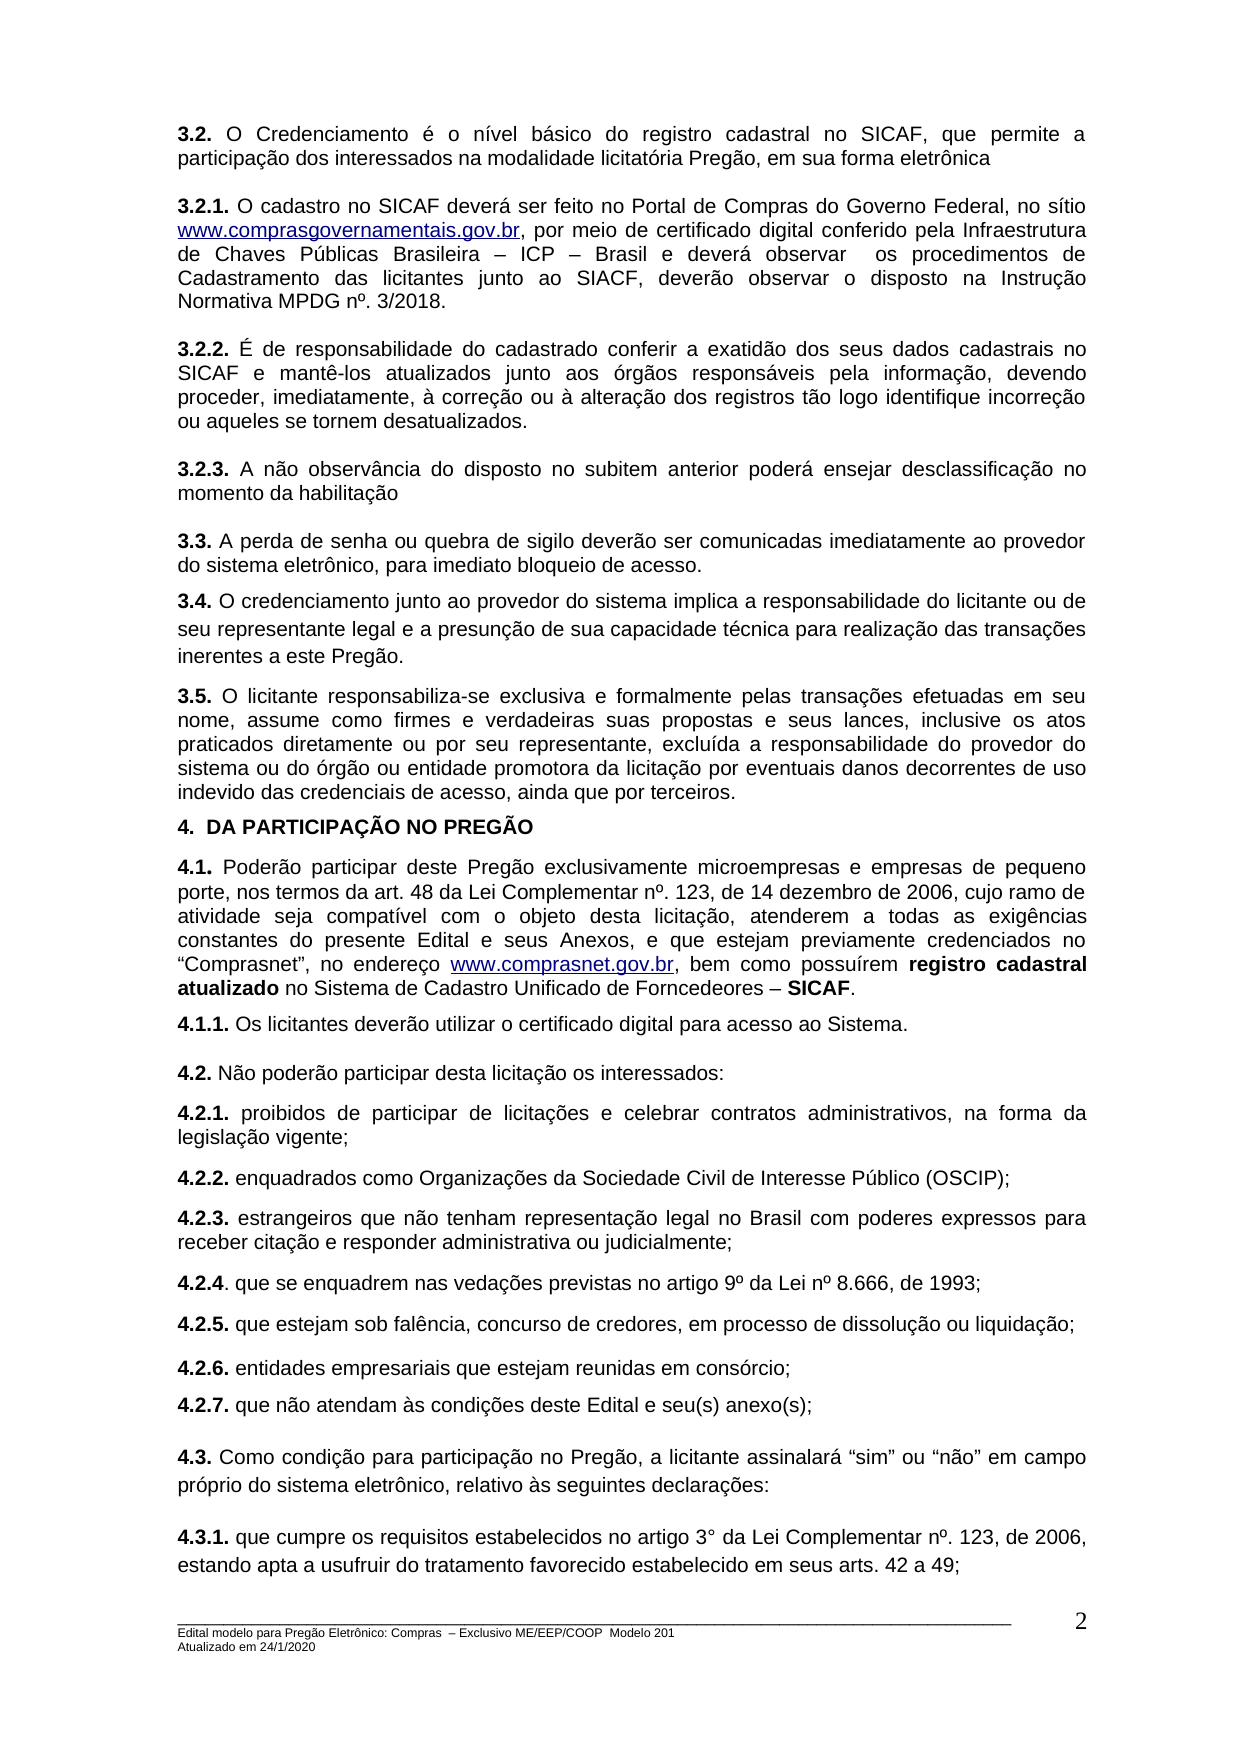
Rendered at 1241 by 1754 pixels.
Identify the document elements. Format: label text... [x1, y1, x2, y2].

text 4.1.1. Os licitantes deverão utilizar o certificado digital para acesso ao Sistema. [177, 1012, 1087, 1036]
text 4.2.4. que se enquadrem nas vedações previstas no artigo 9º da Lei nº 8.666, de 1993; [177, 1271, 1087, 1295]
text 3.2.1. O cadastro no SICAF deverá ser feito no Portal de Compras do Governo Federal, no sítio www.comprasgovernamentais.gov.br, por meio de certificado digital conferido pela Infraestrutura de Chaves Públicas Brasileira – ICP – Brasil e deverá observar os procedimentos de Cadastramento das licitantes junto ao SIACF, deverão observar o disposto na Instrução Normativa MPDG nº. 3/2018. [177, 193, 1087, 313]
text 4. DA PARTICIPAÇÃO NO PREGÃO [177, 814, 1089, 838]
text 3.2. O Credenciamento é o nível básico do registro cadastral no SICAF, que permite a participação dos interessados na modalidade licitatória Pregão, em sua forma eletrônica [177, 122, 1087, 169]
text 4.2.1. proibidos de participar de licitações e celebrar contratos administrativos, na forma da legislação vigente; [177, 1101, 1087, 1149]
text 3.5. O licitante responsabiliza-se exclusiva e formalmente pelas transações efetuadas em seu nome, assume como firmes e verdadeiras suas propostas e seus lances, inclusive os atos praticados diretamente ou por seu representante, excluída a responsabilidade do provedor do sistema ou do órgão ou entidade promotora da licitação por eventuais danos decorrentes de uso indevido das credenciais de acesso, ainda que por terceiros. [177, 684, 1087, 804]
text 4.3.1. que cumpre os requisitos estabelecidos no artigo 3° da Lei Complementar nº. 123, de 2006, estando apta a usufruir do tratamento favorecido estabelecido em seus arts. 42 a 49; [177, 1525, 1087, 1576]
text 4.2.6. entidades empresariais que estejam reunidas em consórcio; [177, 1356, 1087, 1380]
text 3.2.3. A não observância do disposto no subitem anterior poderá ensejar desclassificação no momento da habilitação [177, 457, 1087, 505]
text 3.4. O credenciamento junto ao provedor do sistema implica a responsabilidade do licitante ou de seu representante legal e a presunção de sua capacidade técnica para realização das transações inerentes a este Pregão. [177, 589, 1087, 668]
text 4.2.7. que não atendam às condições deste Edital e seu(s) anexo(s); [177, 1392, 1087, 1416]
text 4.2. Não poderão participar desta licitação os interessados: [177, 1060, 1087, 1084]
text 4.2.2. enquadrados como Organizações da Sociedade Civil de Interesse Público (OSCIP); [177, 1166, 1087, 1189]
text 4.2.5. que estejam sob falência, concurso de credores, em processo de dissolução ou liquidação; [177, 1311, 1087, 1335]
text 3.3. A perda de senha ou quebra de sigilo deverão ser comunicadas imediatamente ao provedor do sistema eletrônico, para imediato bloqueio de acesso. [177, 529, 1087, 577]
text 4.1. Poderão participar deste Pregão exclusivamente microempresas e empresas de pequeno porte, nos termos da art. 48 da Lei Complementar nº. 123, de 14 dezembro de 2006, cujo ramo de atividade seja compatível com o objeto desta licitação, atenderem a todas as exigências constantes do presente Edital e seus Anexos, e que estejam previamente credenciados no “Comprasnet”, no endereço www.comprasnet.gov.br, bem como possuírem registro cadastral atualizado no Sistema de Cadastro Unificado de Forncedeores – SICAF. [177, 851, 1087, 999]
text 4.3. Como condição para participação no Pregão, a licitante assinalará “sim” ou “não” em campo próprio do sistema eletrônico, relativo às seguintes declarações: [177, 1445, 1087, 1496]
text 4.2.3. estrangeiros que não tenham representação legal no Brasil com poderes expressos para receber citação e responder administrativa ou judicialmente; [177, 1206, 1087, 1254]
text 3.2.2. É de responsabilidade do cadastrado conferir a exatidão dos seus dados cadastrais no SICAF e mantê-los atualizados junto aos órgãos responsáveis pela informação, devendo proceder, imediatamente, à correção ou à alteração dos registros tão logo identifique incorreção ou aqueles se tornem desatualizados. [177, 337, 1087, 433]
